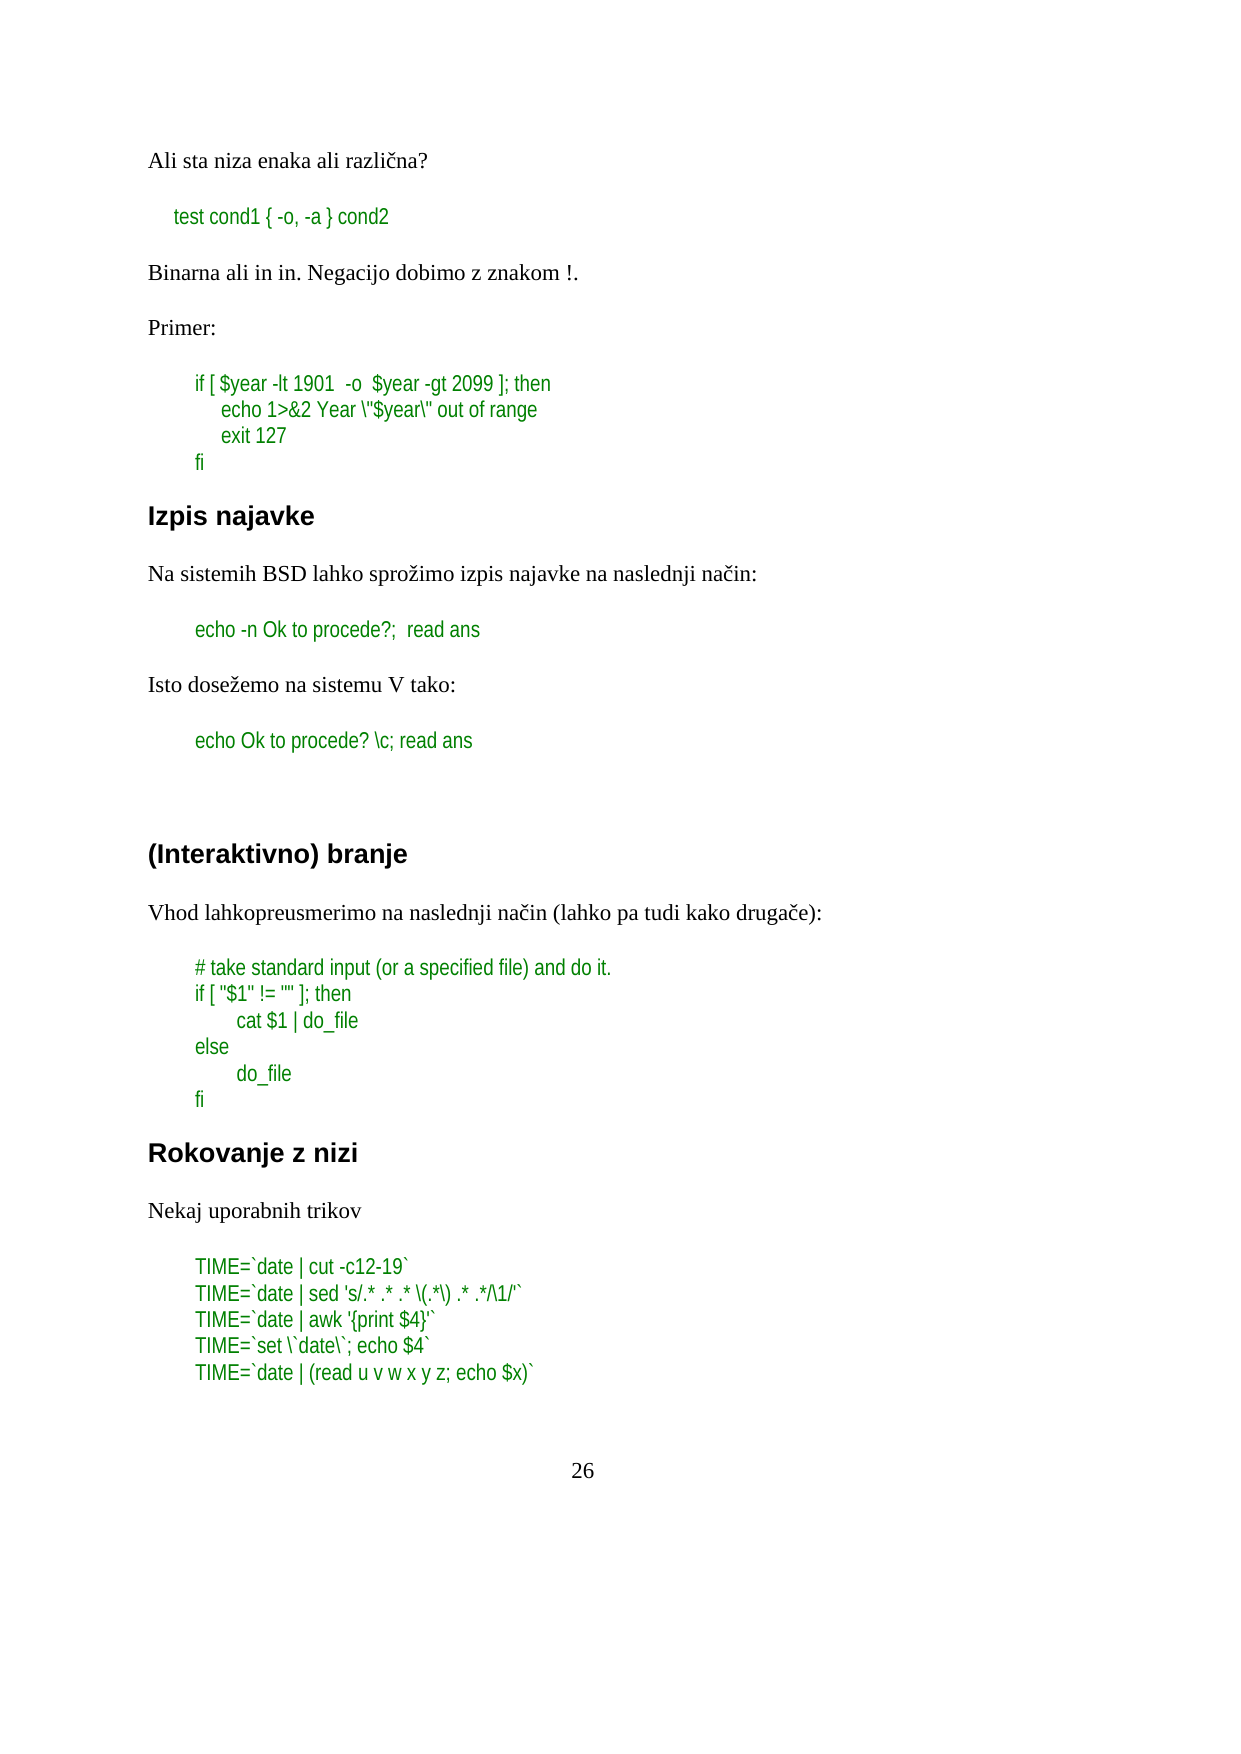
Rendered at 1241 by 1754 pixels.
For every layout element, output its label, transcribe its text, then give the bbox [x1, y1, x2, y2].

text echo Ok to procede? \c; read ans [148, 727, 1018, 753]
subtitle Izpis najavke [148, 500, 1093, 531]
text Nekaj uporabnih trikov [148, 1198, 1018, 1224]
text Primer: [148, 314, 1018, 341]
text test cond1 { -o, -a } cond2 [148, 203, 1018, 229]
text if [ $year -lt 1901 -o $year -gt 2099 ]; then [148, 370, 1018, 396]
text fi [148, 1086, 1018, 1112]
text TIME=`date | sed 's/.* .* .* \(.*\) .* .*/\1/'` [148, 1279, 1018, 1306]
text echo 1>&2 Year \"$year\" out of range [148, 396, 1018, 422]
text fi [148, 449, 1018, 475]
subtitle Rokovanje z nizi [148, 1137, 1093, 1168]
text TIME=`date | awk '{print $4}'` [148, 1306, 1018, 1332]
text # take standard input (or a specified file) and do it. [148, 954, 1018, 980]
text exit 127 [148, 422, 1018, 449]
text Ali sta niza enaka ali različna? [148, 148, 1018, 174]
text Binarna ali in in. Negacijo dobimo z znakom !. [148, 259, 1018, 285]
text if [ "$1" != "" ]; then [148, 980, 1018, 1007]
text do_file [148, 1059, 1018, 1086]
text TIME=`date | (read u v w x y z; echo $x)` [148, 1358, 1018, 1385]
text Isto dosežemo na sistemu V tako: [148, 672, 1018, 698]
text Na sistemih BSD lahko sprožimo izpis najavke na naslednji način: [148, 561, 1018, 587]
text Vhod lahkopreusmerimo na naslednji način (lahko pa tudi kako drugače): [148, 898, 1018, 925]
text TIME=`set \`date\`; echo $4` [148, 1332, 1018, 1358]
subtitle (Interaktivno) branje [148, 838, 1093, 869]
text echo -n Ok to procede?; read ans [148, 616, 1018, 642]
text TIME=`date | cut -c12-19` [148, 1253, 1018, 1279]
text else [148, 1033, 1018, 1059]
text cat $1 | do_file [148, 1007, 1018, 1033]
